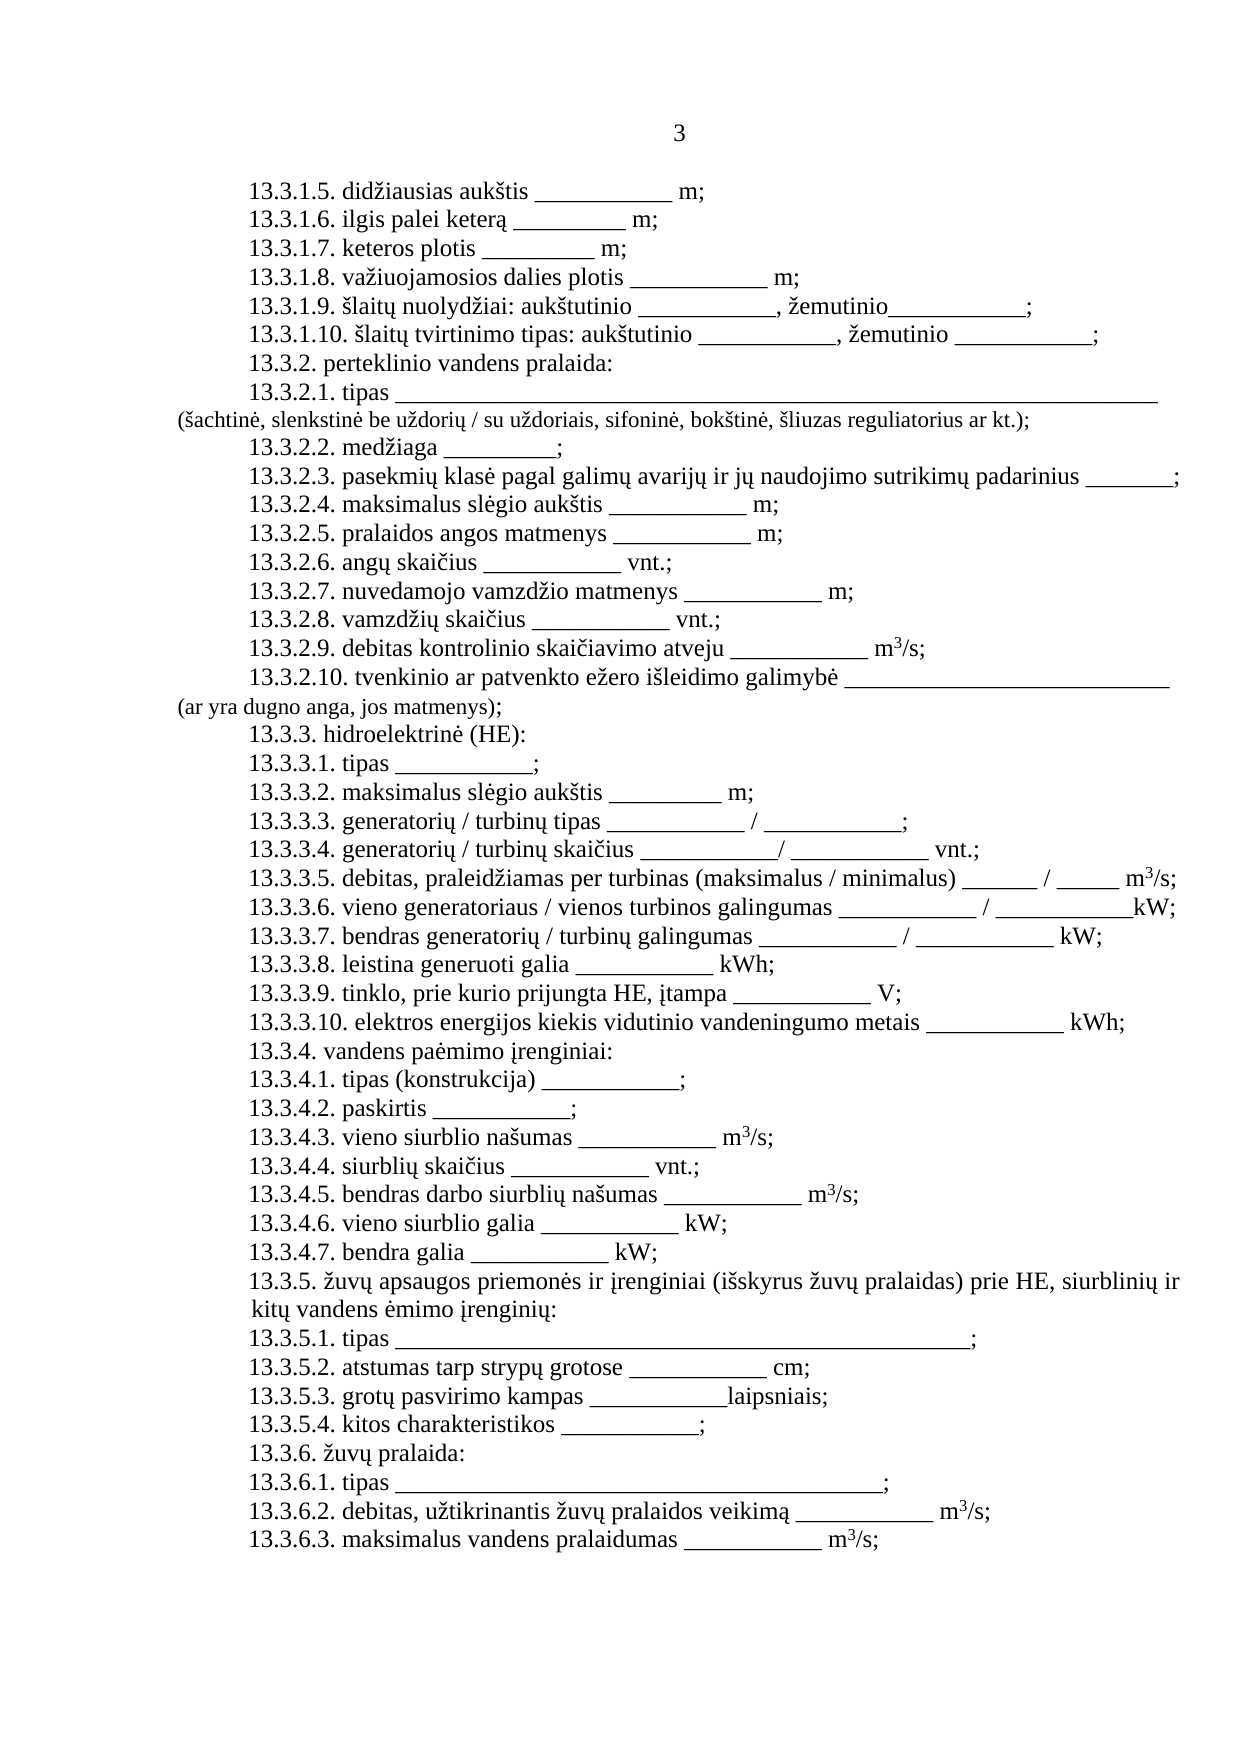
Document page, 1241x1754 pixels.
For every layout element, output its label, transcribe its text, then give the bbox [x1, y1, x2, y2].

text 13.3.1.8. važiuojamosios dalies plotis ___________ m; [177, 262, 1181, 291]
text 13.3.4.3. vieno siurblio našumas ___________ m3/s; [177, 1122, 1181, 1151]
text 13.3.2.2. medžiaga _________; [177, 432, 1181, 461]
text 13.3.3.6. vieno generatoriaus / vienos turbinos galingumas ___________ / ___________kW; [177, 892, 1181, 921]
text 13.3.3.2. maksimalus slėgio aukštis _________ m; [177, 777, 1181, 806]
text 13.3.3.7. bendras generatorių / turbinų galingumas ___________ / ___________ kW; [177, 921, 1181, 949]
text 13.3.5.1. tipas ______________________________________________; [177, 1323, 1181, 1352]
text 13.3.4.4. siurblių skaičius ___________ vnt.; [177, 1151, 1181, 1179]
text (šachtinė, slenkstinė be uždorių / su uždoriais, sifoninė, bokštinė, šliuzas reguliatorius ar kt.); [177, 406, 1181, 432]
text 13.3.5.3. grotų pasvirimo kampas ___________laipsniais; [177, 1381, 1181, 1409]
text 13.3.6.2. debitas, užtikrinantis žuvų pralaidos veikimą ___________ m3/s; [177, 1496, 1181, 1524]
text 13.3.5. žuvų apsaugos priemonės ir įrenginiai (išskyrus žuvų pralaidas) prie HE, siurblinių ir kitų vandens ėmimo įrenginių: [248, 1266, 1181, 1323]
text 13.3.2.9. debitas kontrolinio skaičiavimo atveju ___________ m3/s; [177, 633, 1181, 662]
text 13.3.1.7. keteros plotis _________ m; [177, 233, 1181, 262]
text 13.3.3.1. tipas ___________; [177, 748, 1181, 777]
text 13.3.3.3. generatorių / turbinų tipas ___________ / ___________; [177, 806, 1181, 834]
text 13.3.3.4. generatorių / turbinų skaičius ___________/ ___________ vnt.; [177, 834, 1181, 863]
text 13.3.1.9. šlaitų nuolydžiai: aukštutinio ___________, žemutinio___________; [177, 291, 1181, 319]
text 13.3.6.1. tipas _______________________________________; [177, 1467, 1181, 1496]
text 13.3.1.5. didžiausias aukštis ___________ m; [177, 176, 1181, 204]
text 13.3.2. perteklinio vandens pralaida: [177, 348, 1181, 377]
text 13.3.2.4. maksimalus slėgio aukštis ___________ m; [177, 489, 1181, 518]
text 13.3.4.6. vieno siurblio galia ___________ kW; [177, 1208, 1181, 1237]
text 13.3.2.10. tvenkinio ar patvenkto ežero išleidimo galimybė __________________________ [248, 662, 1181, 691]
text 13.3.3.9. tinklo, prie kurio prijungta HE, įtampa ___________ V; [177, 978, 1181, 1007]
text 13.3.2.3. pasekmių klasė pagal galimų avarijų ir jų naudojimo sutrikimų padarinius _______; [177, 461, 1181, 489]
text 13.3.3. hidroelektrinė (HE): [177, 719, 1181, 748]
text 13.3.1.10. šlaitų tvirtinimo tipas: aukštutinio ___________, žemutinio ___________; [177, 319, 1181, 348]
text 13.3.4.2. paskirtis ___________; [177, 1093, 1181, 1122]
text 13.3.2.1. tipas _____________________________________________________________ [177, 377, 1181, 406]
text 13.3.2.8. vamzdžių skaičius ___________ vnt.; [177, 604, 1181, 633]
text 13.3.5.2. atstumas tarp strypų grotose ___________ cm; [177, 1352, 1181, 1381]
text 13.3.2.7. nuvedamojo vamzdžio matmenys ___________ m; [177, 576, 1181, 604]
text 13.3.4.7. bendra galia ___________ kW; [177, 1237, 1181, 1266]
text 13.3.6. žuvų pralaida: [177, 1438, 1181, 1467]
text 13.3.2.6. angų skaičius ___________ vnt.; [177, 547, 1181, 576]
text 13.3.3.5. debitas, praleidžiamas per turbinas (maksimalus / minimalus) ______ / _____ m3/s; [177, 863, 1181, 892]
text 13.3.6.3. maksimalus vandens pralaidumas ___________ m3/s; [177, 1524, 1181, 1553]
text 13.3.2.5. pralaidos angos matmenys ___________ m; [177, 518, 1181, 547]
text 13.3.3.10. elektros energijos kiekis vidutinio vandeningumo metais ___________ kWh; [177, 1007, 1181, 1036]
text 13.3.3.8. leistina generuoti galia ___________ kWh; [177, 949, 1181, 978]
text 13.3.4.5. bendras darbo siurblių našumas ___________ m3/s; [177, 1179, 1181, 1208]
text 13.3.4.1. tipas (konstrukcija) ___________; [177, 1064, 1181, 1093]
text 13.3.5.4. kitos charakteristikos ___________; [177, 1409, 1181, 1438]
text 13.3.1.6. ilgis palei keterą _________ m; [177, 204, 1181, 233]
text 13.3.4. vandens paėmimo įrenginiai: [177, 1036, 1181, 1064]
text (ar yra dugno anga, jos matmenys); [177, 691, 1181, 719]
